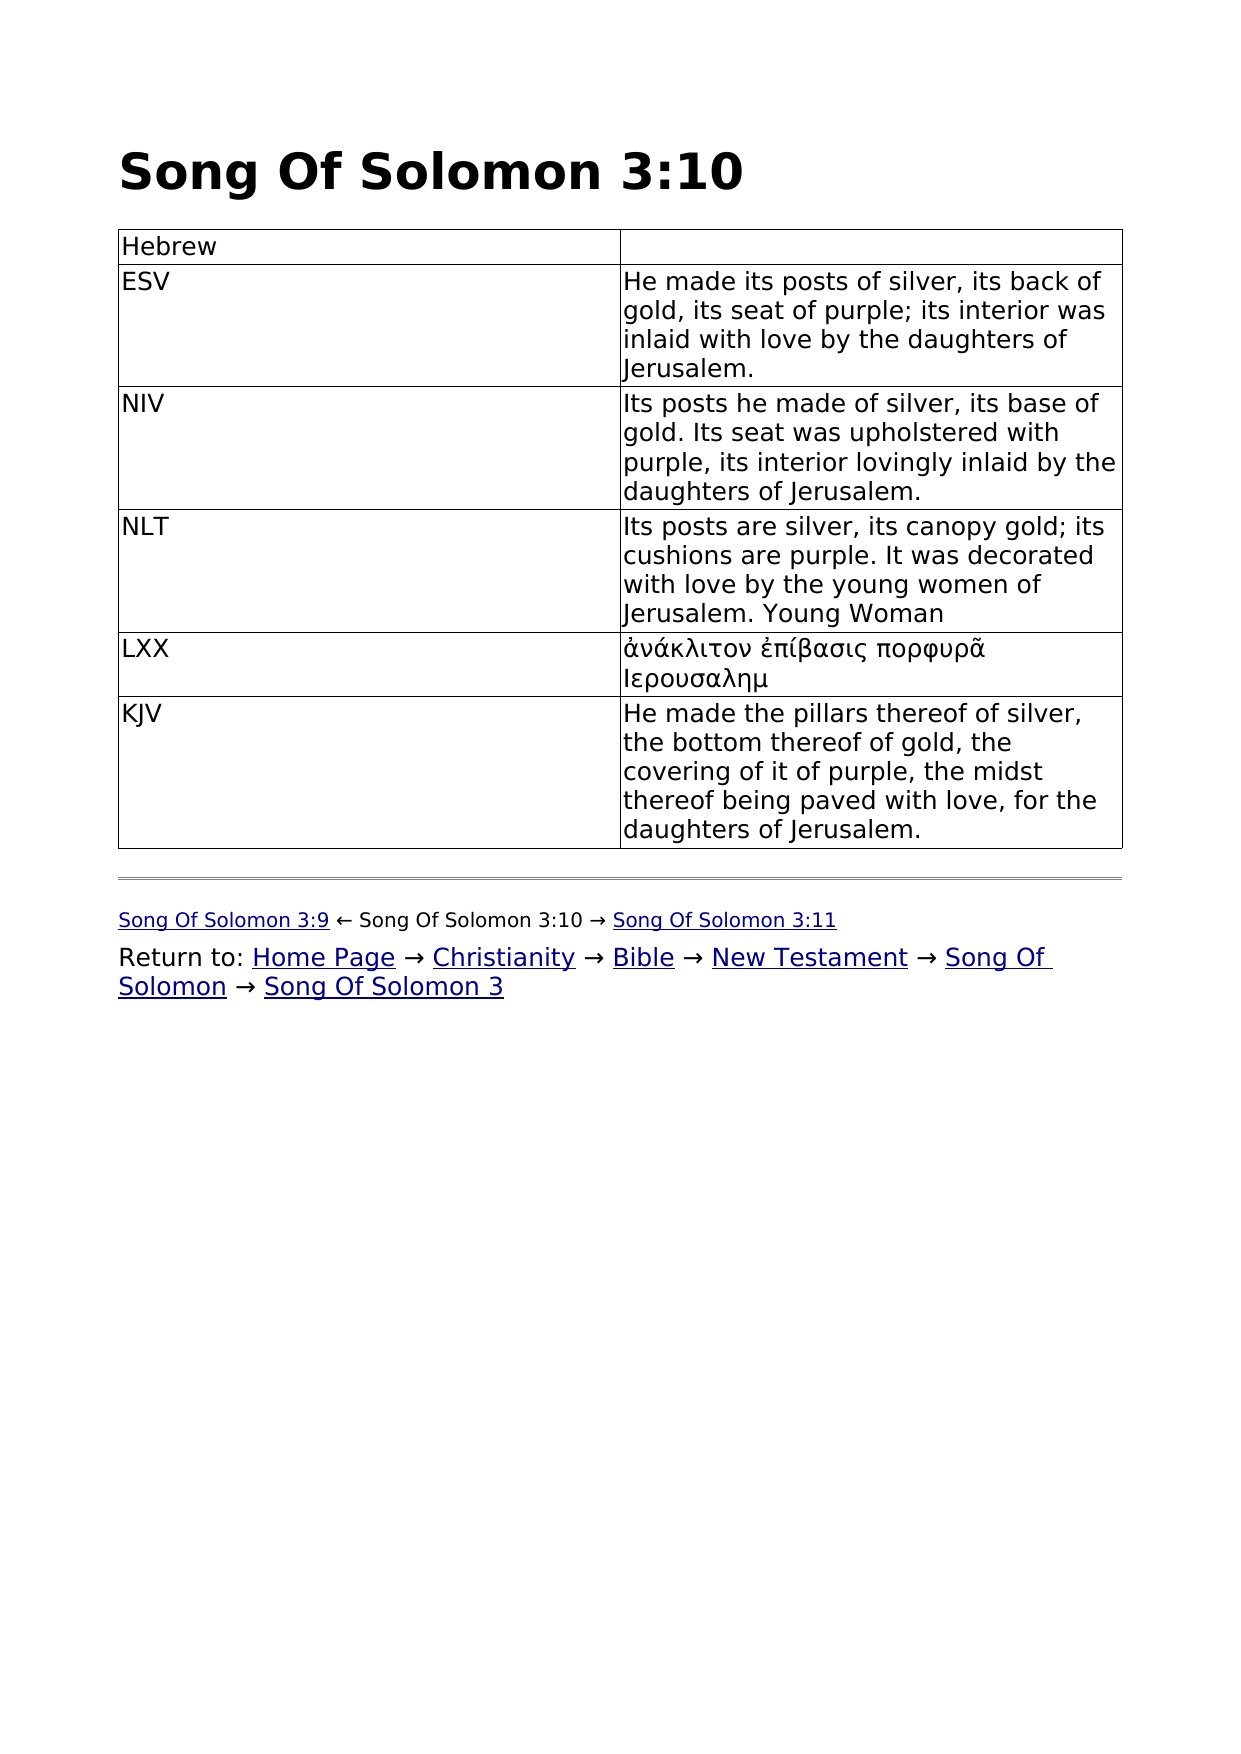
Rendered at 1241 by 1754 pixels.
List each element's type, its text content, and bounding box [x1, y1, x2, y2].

table_header Hebrew [119, 230, 620, 264]
table_cell NLT [119, 510, 620, 632]
subtitle Song Of Solomon 3:10 [118, 143, 1122, 201]
table_cell KJV [119, 697, 620, 848]
table_cell LXX [119, 633, 620, 696]
table_cell NIV [119, 387, 620, 509]
table_header [621, 230, 1122, 264]
table_cell ESV [119, 265, 620, 386]
table_cell Its posts he made of silver, its base of gold. Its seat was upholstered with purple, its interior lovingly inlaid by the daughters of Jerusalem. [621, 387, 1122, 509]
table_cell Its posts are silver, its canopy gold; its cushions are purple. It was decorated with love by the young women of Jerusalem. Young Woman [621, 510, 1122, 632]
text Song Of Solomon 3:9 ← Song Of Solomon 3:10 → Song Of Solomon 3:11 [118, 909, 1122, 943]
table_cell He made its posts of silver, its back of gold, its seat of purple; its interior was inlaid with love by the daughters of Jerusalem. [621, 265, 1122, 386]
table_cell He made the pillars thereof of silver, the bottom thereof of gold, the covering of it of purple, the midst thereof being paved with love, for the daughters of Jerusalem. [621, 697, 1122, 848]
table_cell ἀνάκλιτον ἐπίβασις πορφυρᾶ Ιερουσαλημ [621, 633, 1122, 696]
text Return to: Home Page → Christianity → Bible → New Testament → Song Of Solomon → Song Of Solomon 3 [118, 943, 1122, 1001]
